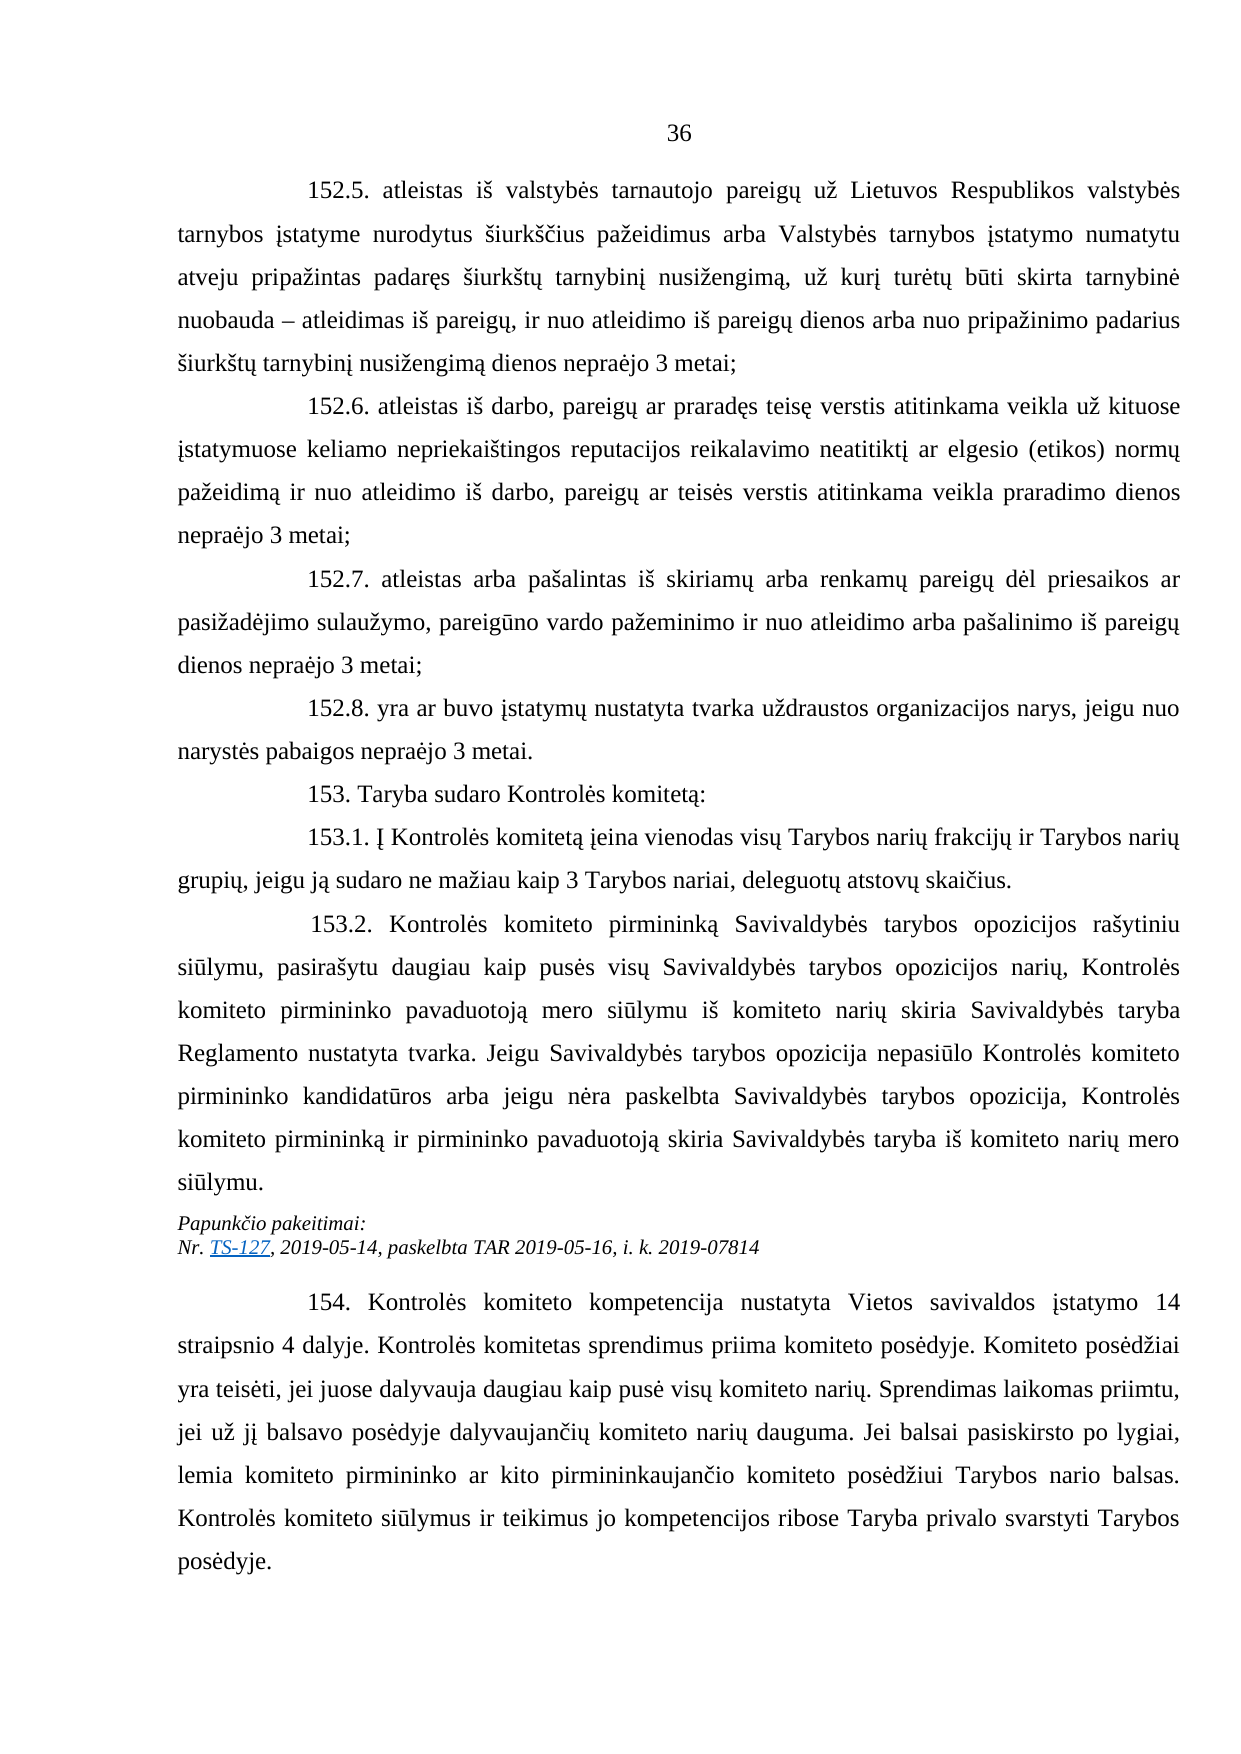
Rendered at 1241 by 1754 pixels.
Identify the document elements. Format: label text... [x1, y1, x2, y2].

text 152.5. atleistas iš valstybės tarnautojo pareigų už Lietuvos Respublikos valstybės tarnybos įstatyme nurodytus šiurkščius pažeidimus arba Valstybės tarnybos įstatymo numatytu atveju pripažintas padaręs šiurkštų tarnybinį nusižengimą, už kurį turėtų būti skirta tarnybinė nuobauda – atleidimas iš pareigų, ir nuo atleidimo iš pareigų dienos arba nuo pripažinimo padarius šiurkštų tarnybinį nusižengimą dienos nepraėjo 3 metai; [177, 176, 1181, 377]
text 153.1. Į Kontrolės komitetą įeina vienodas visų Tarybos narių frakcijų ir Tarybos narių grupių, jeigu ją sudaro ne mažiau kaip 3 Tarybos nariai, deleguotų atstovų skaičius. [177, 822, 1181, 894]
text 153.2. Kontrolės komiteto pirmininką Savivaldybės tarybos opozicijos rašytiniu siūlymu, pasirašytu daugiau kaip pusės visų Savivaldybės tarybos opozicijos narių, Kontrolės komiteto pirmininko pavaduotoją mero siūlymu iš komiteto narių skiria Savivaldybės taryba Reglamento nustatyta tvarka. Jeigu Savivaldybės tarybos opozicija nepasiūlo Kontrolės komiteto pirmininko kandidatūros arba jeigu nėra paskelbta Savivaldybės tarybos opozicija, Kontrolės komiteto pirmininką ir pirmininko pavaduotoją skiria Savivaldybės taryba iš komiteto narių mero siūlymu. [177, 909, 1181, 1196]
text Papunkčio pakeitimai: [177, 1211, 1181, 1235]
text 153. Taryba sudaro Kontrolės komitetą: [177, 779, 1181, 808]
text 152.7. atleistas arba pašalintas iš skiriamų arba renkamų pareigų dėl priesaikos ar pasižadėjimo sulaužymo, pareigūno vardo pažeminimo ir nuo atleidimo arba pašalinimo iš pareigų dienos nepraėjo 3 metai; [177, 564, 1181, 679]
text 152.8. yra ar buvo įstatymų nustatyta tvarka uždraustos organizacijos narys, jeigu nuo narystės pabaigos nepraėjo 3 metai. [177, 693, 1181, 765]
text 152.6. atleistas iš darbo, pareigų ar praradęs teisę verstis atitinkama veikla už kituose įstatymuose keliamo nepriekaištingos reputacijos reikalavimo neatitiktį ar elgesio (etikos) normų pažeidimą ir nuo atleidimo iš darbo, pareigų ar teisės verstis atitinkama veikla praradimo dienos nepraėjo 3 metai; [177, 391, 1181, 549]
text 154. Kontrolės komiteto kompetencija nustatyta Vietos savivaldos įstatymo 14 straipsnio 4 dalyje. Kontrolės komitetas sprendimus priima komiteto posėdyje. Komiteto posėdžiai yra teisėti, jei juose dalyvauja daugiau kaip pusė visų komiteto narių. Sprendimas laikomas priimtu, jei už jį balsavo posėdyje dalyvaujančių komiteto narių dauguma. Jei balsai pasiskirsto po lygiai, lemia komiteto pirmininko ar kito pirmininkaujančio komiteto posėdžiui Tarybos nario balsas. Kontrolės komiteto siūlymus ir teikimus jo kompetencijos ribose Taryba privalo svarstyti Tarybos posėdyje. [177, 1287, 1181, 1575]
text Nr. TS-127, 2019-05-14, paskelbta TAR 2019-05-16, i. k. 2019-07814 [177, 1235, 1181, 1259]
